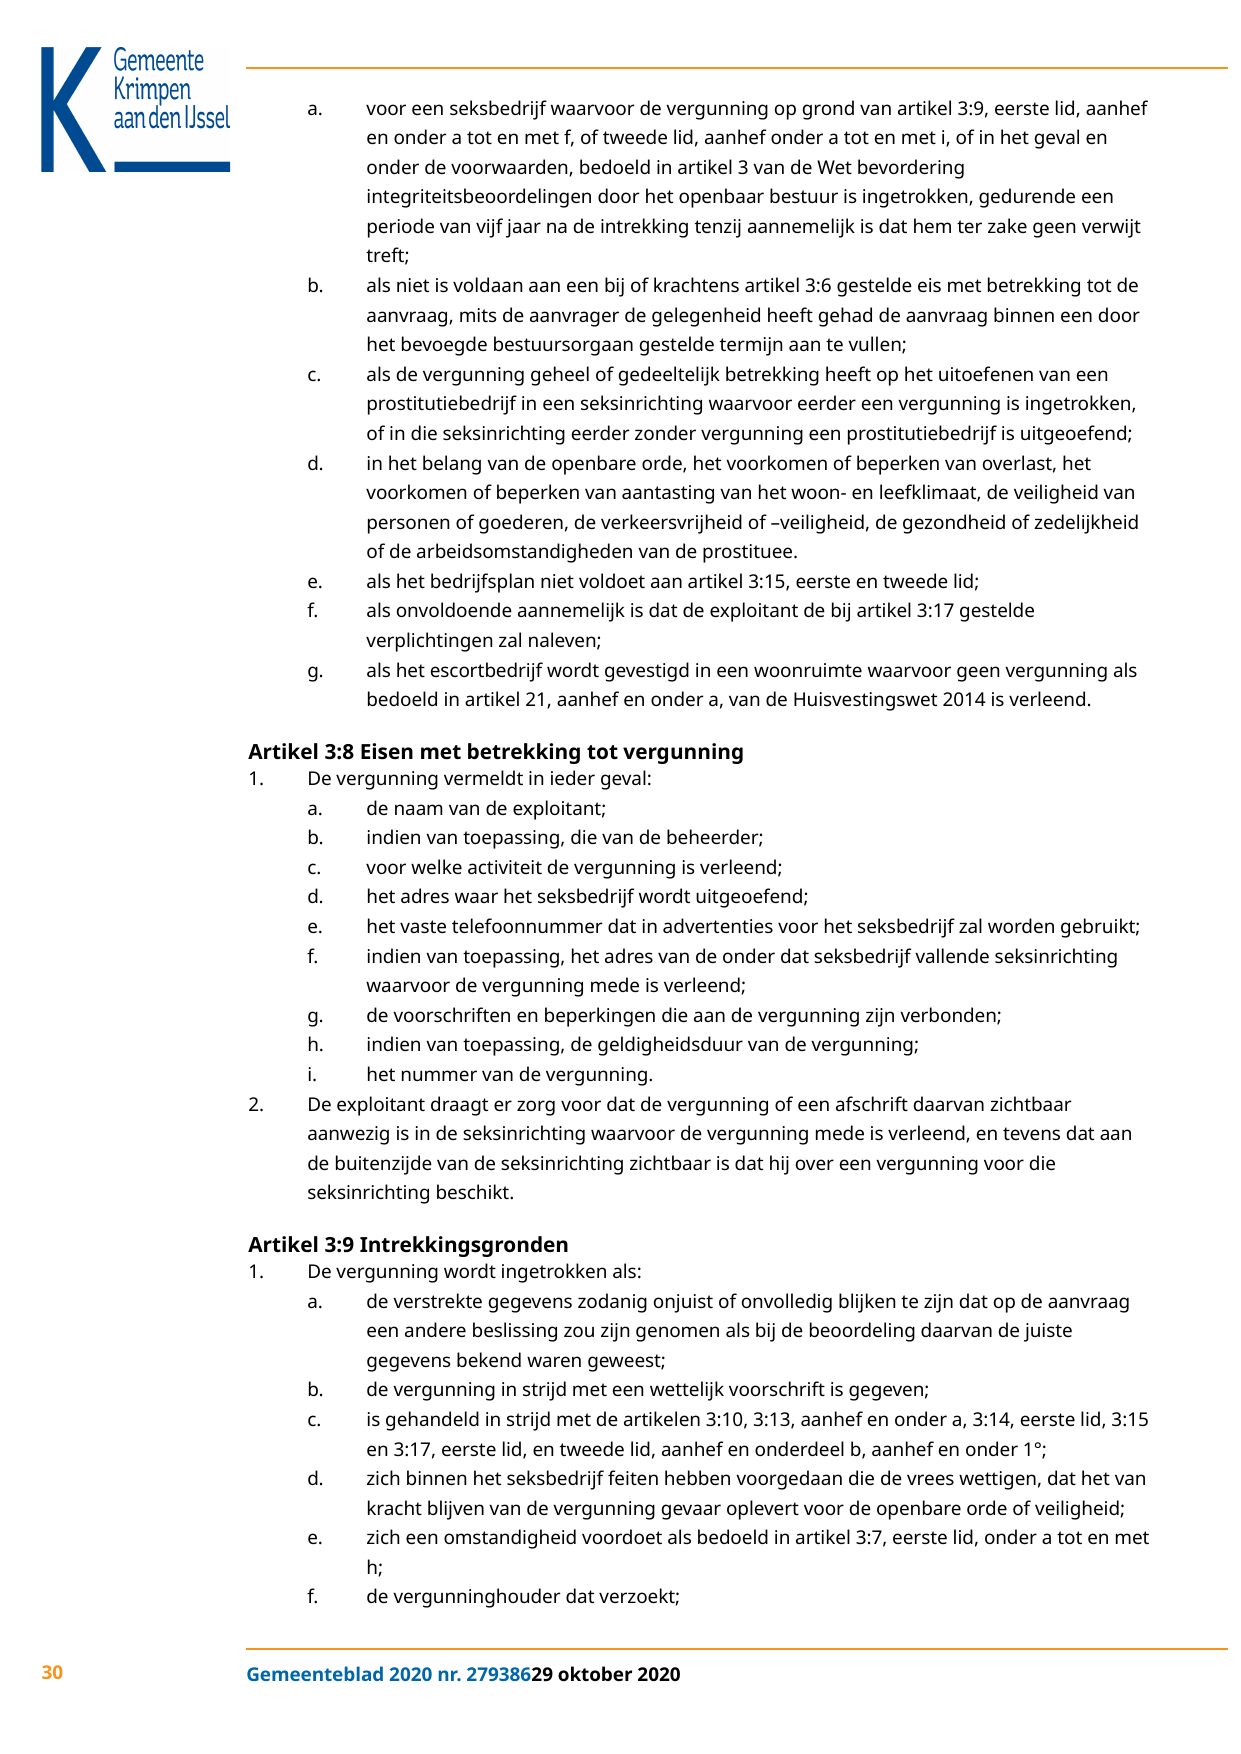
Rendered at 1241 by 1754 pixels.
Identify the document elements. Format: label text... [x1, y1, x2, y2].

list het vaste telefoonnummer dat in advertenties voor het seksbedrijf zal worden gebruikt; [307, 913, 1152, 939]
list als de vergunning geheel of gedeeltelijk betrekking heeft op het uitoefenen van een prostitutiebedrijf in een seksinrichting waarvoor eerder een vergunning is ingetrokken, of in die seksinrichting eerder zonder vergunning een prostitutiebedrijf is uitgeoefend; [307, 361, 1152, 446]
list De vergunning vermeldt in ieder geval: [248, 765, 1152, 791]
list De exploitant draagt er zorg voor dat de vergunning of een afschrift daarvan zichtbaar aanwezig is in de seksinrichting waarvoor de vergunning mede is verleend, en tevens dat aan de buitenzijde van de seksinrichting zichtbaar is dat hij over een vergunning voor die seksinrichting beschikt. [248, 1091, 1152, 1205]
list het adres waar het seksbedrijf wordt uitgeoefend; [307, 884, 1152, 909]
list als niet is voldaan aan een bij of krachtens artikel 3:6 gestelde eis met betrekking tot de aanvraag, mits de aanvrager de gelegenheid heeft gehad de aanvraag binnen een door het bevoegde bestuursorgaan gestelde termijn aan te vullen; [307, 272, 1152, 357]
text Artikel 3:9 Intrekkingsgronden [248, 1230, 1152, 1258]
list in het belang van de openbare orde, het voorkomen of beperken van overlast, het voorkomen of beperken van aantasting van het woon- en leefklimaat, de veiligheid van personen of goederen, de verkeersvrijheid of –veiligheid, de gezondheid of zedelijkheid of de arbeidsomstandigheden van de prostituee. [307, 450, 1152, 564]
picture [41, 47, 231, 172]
list als het bedrijfsplan niet voldoet aan artikel 3:15, eerste en tweede lid; [307, 568, 1152, 594]
list de voorschriften en beperkingen die aan de vergunning zijn verbonden; [307, 1002, 1152, 1028]
list voor welke activiteit de vergunning is verleend; [307, 854, 1152, 880]
list zich een omstandigheid voordoet als bedoeld in artikel 3:7, eerste lid, onder a tot en met h; [307, 1524, 1152, 1580]
list indien van toepassing, de geldigheidsduur van de vergunning; [307, 1032, 1152, 1057]
list indien van toepassing, het adres van de onder dat seksbedrijf vallende seksinrichting waarvoor de vergunning mede is verleend; [307, 943, 1152, 998]
list als het escortbedrijf wordt gevestigd in een woonruimte waarvoor geen vergunning als bedoeld in artikel 21, aanhef en onder a, van de Huisvestingswet 2014 is verleend. [307, 657, 1152, 712]
list het nummer van de vergunning. [307, 1061, 1152, 1087]
list de naam van de exploitant; [307, 795, 1152, 821]
list de vergunning in strijd met een wettelijk voorschrift is gegeven; [307, 1377, 1152, 1402]
list zich binnen het seksbedrijf feiten hebben voorgedaan die de vrees wettigen, dat het van kracht blijven van de vergunning gevaar oplevert voor de openbare orde of veiligheid; [307, 1465, 1152, 1521]
list de vergunninghouder dat verzoekt; [307, 1584, 1152, 1609]
list indien van toepassing, die van de beheerder; [307, 824, 1152, 850]
list is gehandeld in strijd met de artikelen 3:10, 3:13, aanhef en onder a, 3:14, eerste lid, 3:15 en 3:17, eerste lid, en tweede lid, aanhef en onderdeel b, aanhef en onder 1°; [307, 1406, 1152, 1462]
list als onvoldoende aannemelijk is dat de exploitant de bij artikel 3:17 gestelde verplichtingen zal naleven; [307, 598, 1152, 653]
list de verstrekte gegevens zodanig onjuist of onvolledig blijken te zijn dat op de aanvraag een andere beslissing zou zijn genomen als bij de beoordeling daarvan de juiste gegevens bekend waren geweest; [307, 1288, 1152, 1373]
list voor een seksbedrijf waarvoor de vergunning op grond van artikel 3:9, eerste lid, aanhef en onder a tot en met f, of tweede lid, aanhef onder a tot en met i, of in het geval en onder de voorwaarden, bedoeld in artikel 3 van de Wet bevordering integriteitsbeoordelingen door het openbaar bestuur is ingetrokken, gedurende een periode van vijf jaar na de intrekking tenzij aannemelijk is dat hem ter zake geen verwijt treft; [307, 95, 1152, 268]
list De vergunning wordt ingetrokken als: [248, 1258, 1152, 1284]
text Artikel 3:8 Eisen met betrekking tot vergunning [248, 737, 1152, 765]
